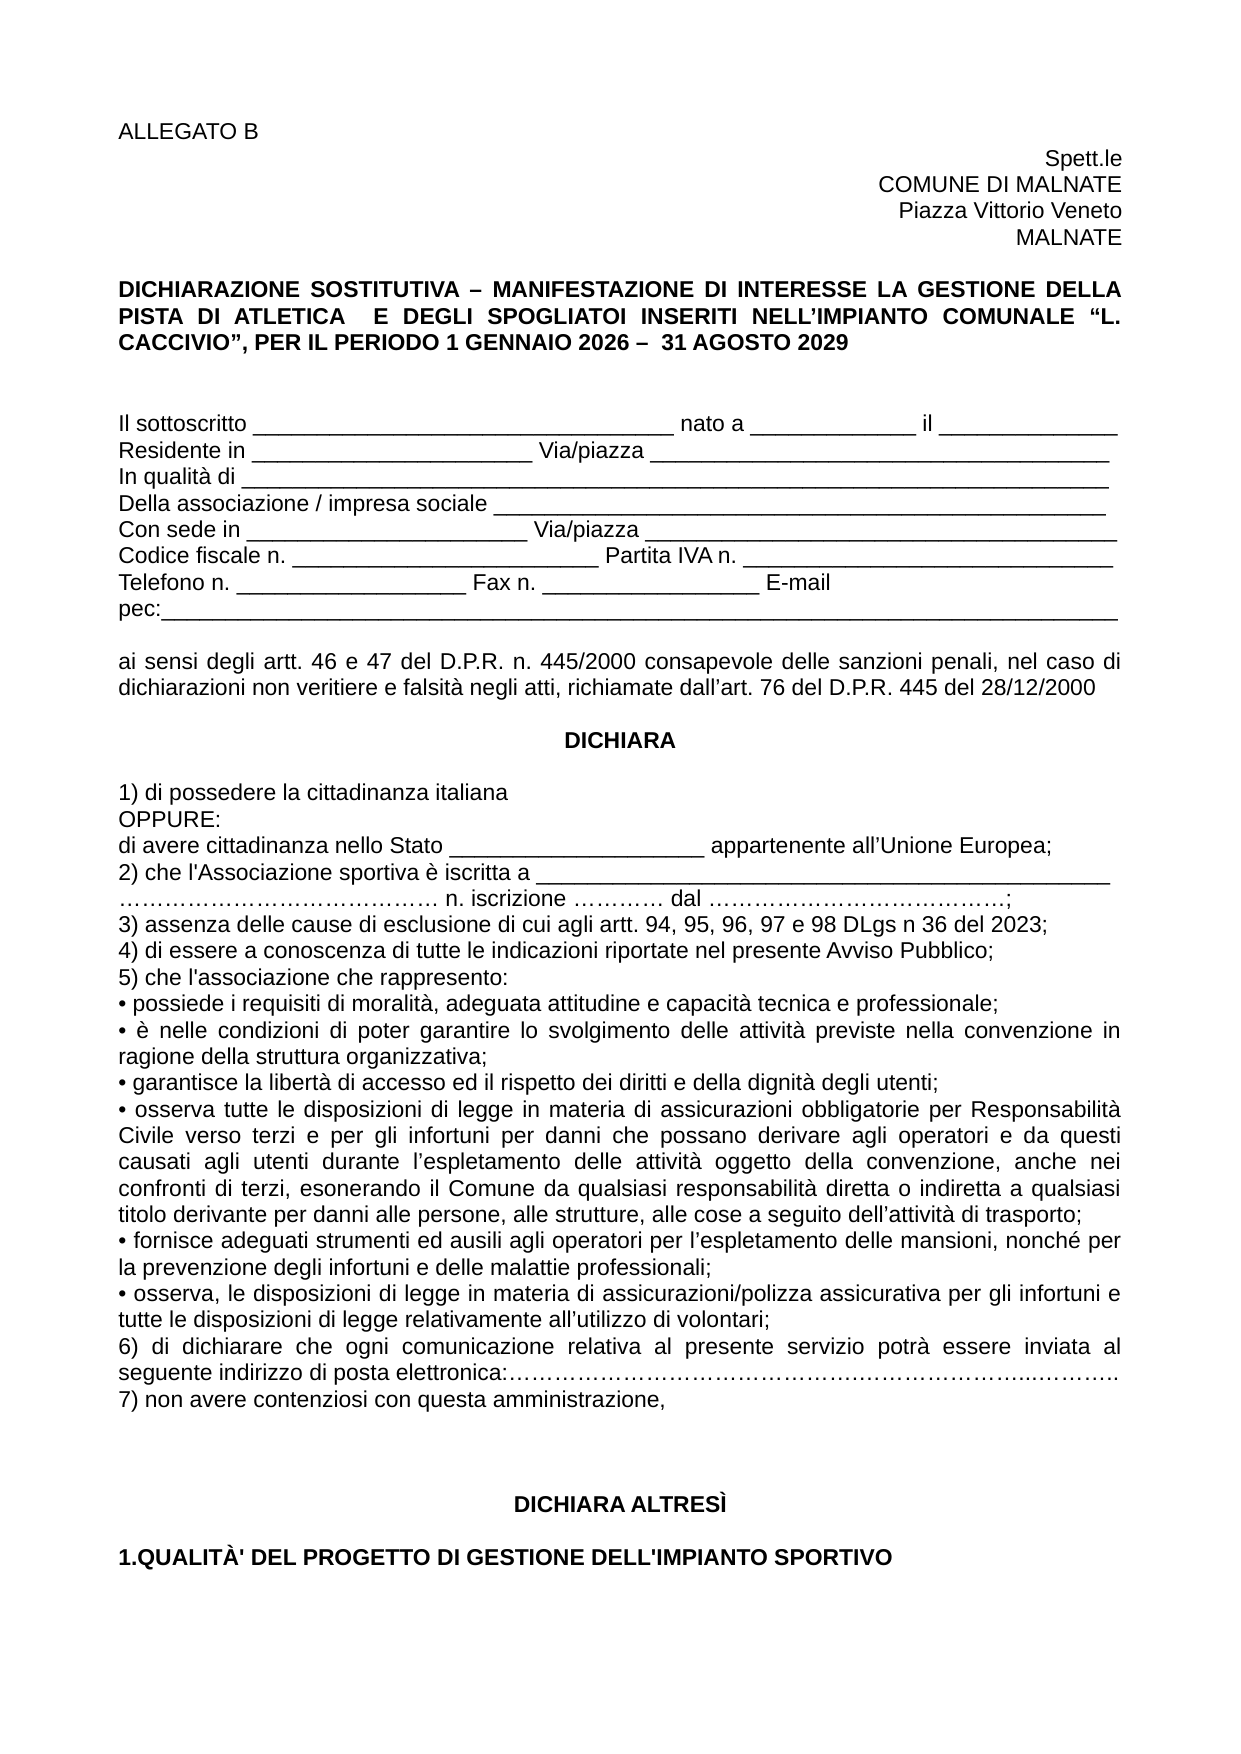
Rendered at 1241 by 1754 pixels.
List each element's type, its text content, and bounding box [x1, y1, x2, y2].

text Codice fiscale n. ________________________ Partita IVA n. _____________________________ [118, 542, 1122, 568]
text 2) che l'Associazione sportiva è iscritta a _____________________________________________ [118, 858, 1122, 885]
text pec:___________________________________________________________________________ [118, 595, 1122, 621]
text Con sede in ______________________ Via/piazza _____________________________________ [118, 516, 1122, 542]
text 4) di essere a conoscenza di tutte le indicazioni riportate nel presente Avviso Pubblico; [118, 937, 1122, 964]
text …………………………………… n. iscrizione ………… dal …………………………………; [118, 885, 1122, 911]
text OPPURE: [118, 806, 1122, 832]
text 3) assenza delle cause di esclusione di cui agli artt. 94, 95, 96, 97 e 98 DLgs n 36 del 2023; [118, 911, 1122, 937]
text DICHIARAZIONE SOSTITUTIVA – MANIFESTAZIONE DI INTERESSE LA GESTIONE DELLA PISTA DI ATLETICA E DEGLI SPOGLIATOI INSERITI NELL’IMPIANTO COMUNALE “L. CACCIVIO”, PER IL PERIODO 1 GENNAIO 2026 – 31 AGOSTO 2029 [118, 276, 1122, 355]
text • fornisce adeguati strumenti ed ausili agli operatori per l’espletamento delle mansioni, nonché per la prevenzione degli infortuni e delle malattie professionali; [118, 1227, 1122, 1280]
text 5) che l'associazione che rappresento: [118, 964, 1122, 990]
text 7) non avere contenziosi con questa amministrazione, [118, 1386, 1122, 1412]
text • è nelle condizioni di poter garantire lo svolgimento delle attività previste nella convenzione in ragione della struttura organizzativa; [118, 1017, 1122, 1069]
text • garantisce la libertà di accesso ed il rispetto dei diritti e della dignità degli utenti; [118, 1069, 1122, 1096]
text COMUNE DI MALNATE [118, 171, 1122, 197]
text di avere cittadinanza nello Stato ____________________ appartenente all’Unione Europea; [118, 832, 1122, 858]
text Piazza Vittorio Veneto [118, 197, 1122, 223]
text • osserva tutte le disposizioni di legge in materia di assicurazioni obbligatorie per Responsabilità Civile verso terzi e per gli infortuni per danni che possano derivare agli operatori e da questi causati agli utenti durante l’espletamento delle attività oggetto della convenzione, anche nei confronti di terzi, esonerando il Comune da qualsiasi responsabilità diretta o indiretta a qualsiasi titolo derivante per danni alle persone, alle strutture, alle cose a seguito dell’attività di trasporto; [118, 1096, 1122, 1227]
text MALNATE [118, 223, 1122, 250]
text DICHIARA ALTRESÌ [118, 1491, 1122, 1517]
text ai sensi degli artt. 46 e 47 del D.P.R. n. 445/2000 consapevole delle sanzioni penali, nel caso di dichiarazioni non veritiere e falsità negli atti, richiamate dall’art. 76 del D.P.R. 445 del 28/12/2000 [118, 648, 1122, 700]
text DICHIARA [118, 727, 1122, 753]
text Residente in ______________________ Via/piazza ____________________________________ [118, 437, 1122, 463]
text ALLEGATO B [118, 118, 1122, 144]
text • osserva, le disposizioni di legge in materia di assicurazioni/polizza assicurativa per gli infortuni e tutte le disposizioni di legge relativamente all’utilizzo di volontari; [118, 1280, 1122, 1333]
text • possiede i requisiti di moralità, adeguata attitudine e capacità tecnica e professionale; [118, 990, 1122, 1017]
text 1) di possedere la cittadinanza italiana [118, 779, 1122, 806]
text In qualità di ____________________________________________________________________ [118, 463, 1122, 489]
text Della associazione / impresa sociale ________________________________________________ [118, 489, 1122, 516]
text Spett.le [118, 144, 1122, 171]
text 6) di dichiarare che ogni comunicazione relativa al presente servizio potrà essere inviata al seguente indirizzo di posta elettronica:……………………………………….…………………...……….. [118, 1333, 1122, 1386]
text Il sottoscritto _________________________________ nato a _____________ il ______________ [118, 410, 1122, 437]
text Telefono n. __________________ Fax n. _________________ E-mail [118, 568, 1122, 595]
text 1.QUALITÀ' DEL PROGETTO DI GESTIONE DELL'IMPIANTO SPORTIVO [118, 1544, 1122, 1570]
